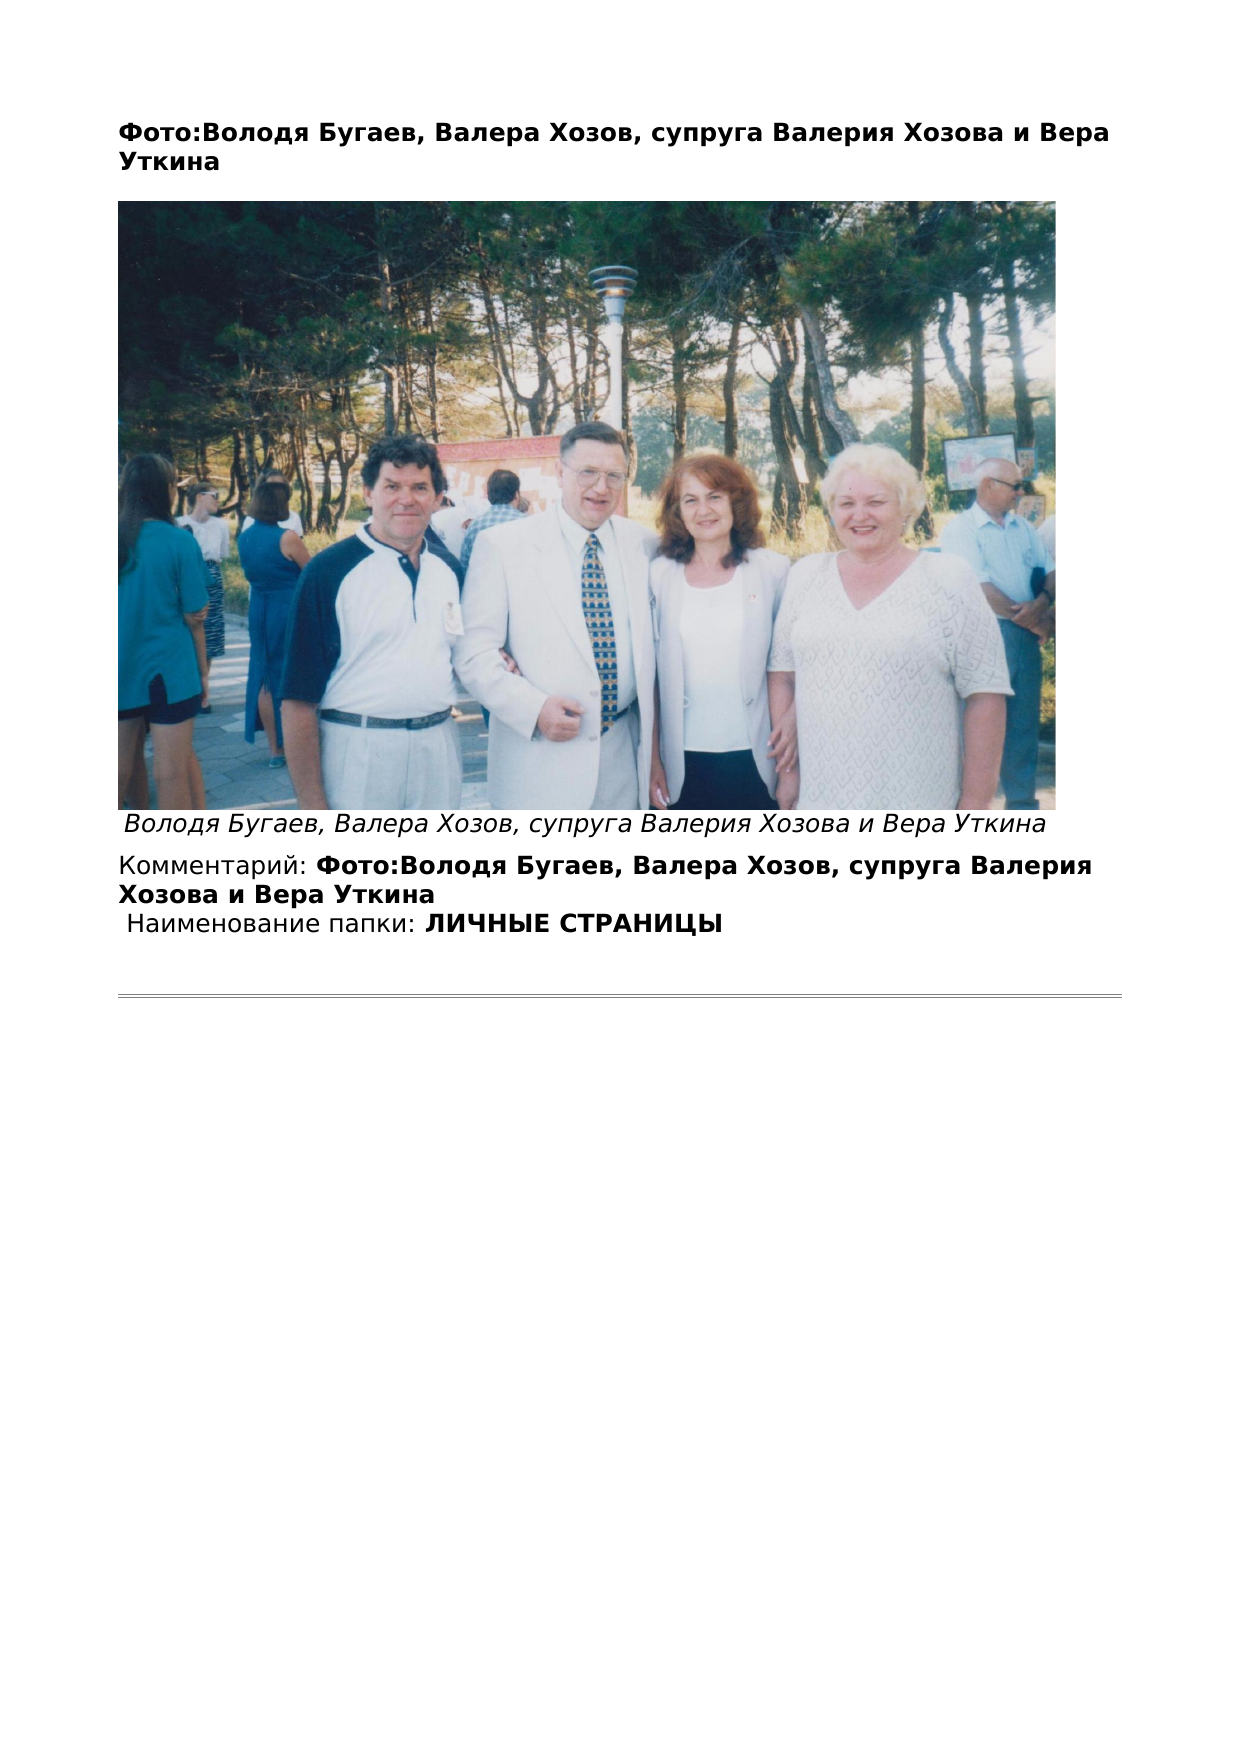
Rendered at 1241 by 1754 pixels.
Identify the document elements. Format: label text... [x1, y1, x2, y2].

text Комментарий: Фото:Володя Бугаев, Валера Хозов, супруга Валерия Хозова и Вера Уткина Наименование папки: ЛИЧНЫЕ СТРАНИЦЫ [118, 851, 1122, 967]
text Володя Бугаев, Валера Хозов, супруга Валерия Хозова и Вера Уткина [118, 810, 1056, 838]
picture [118, 201, 1056, 810]
subtitle Фото:Володя Бугаев, Валера Хозов, супруга Валерия Хозова и Вера Уткина [118, 118, 1122, 176]
